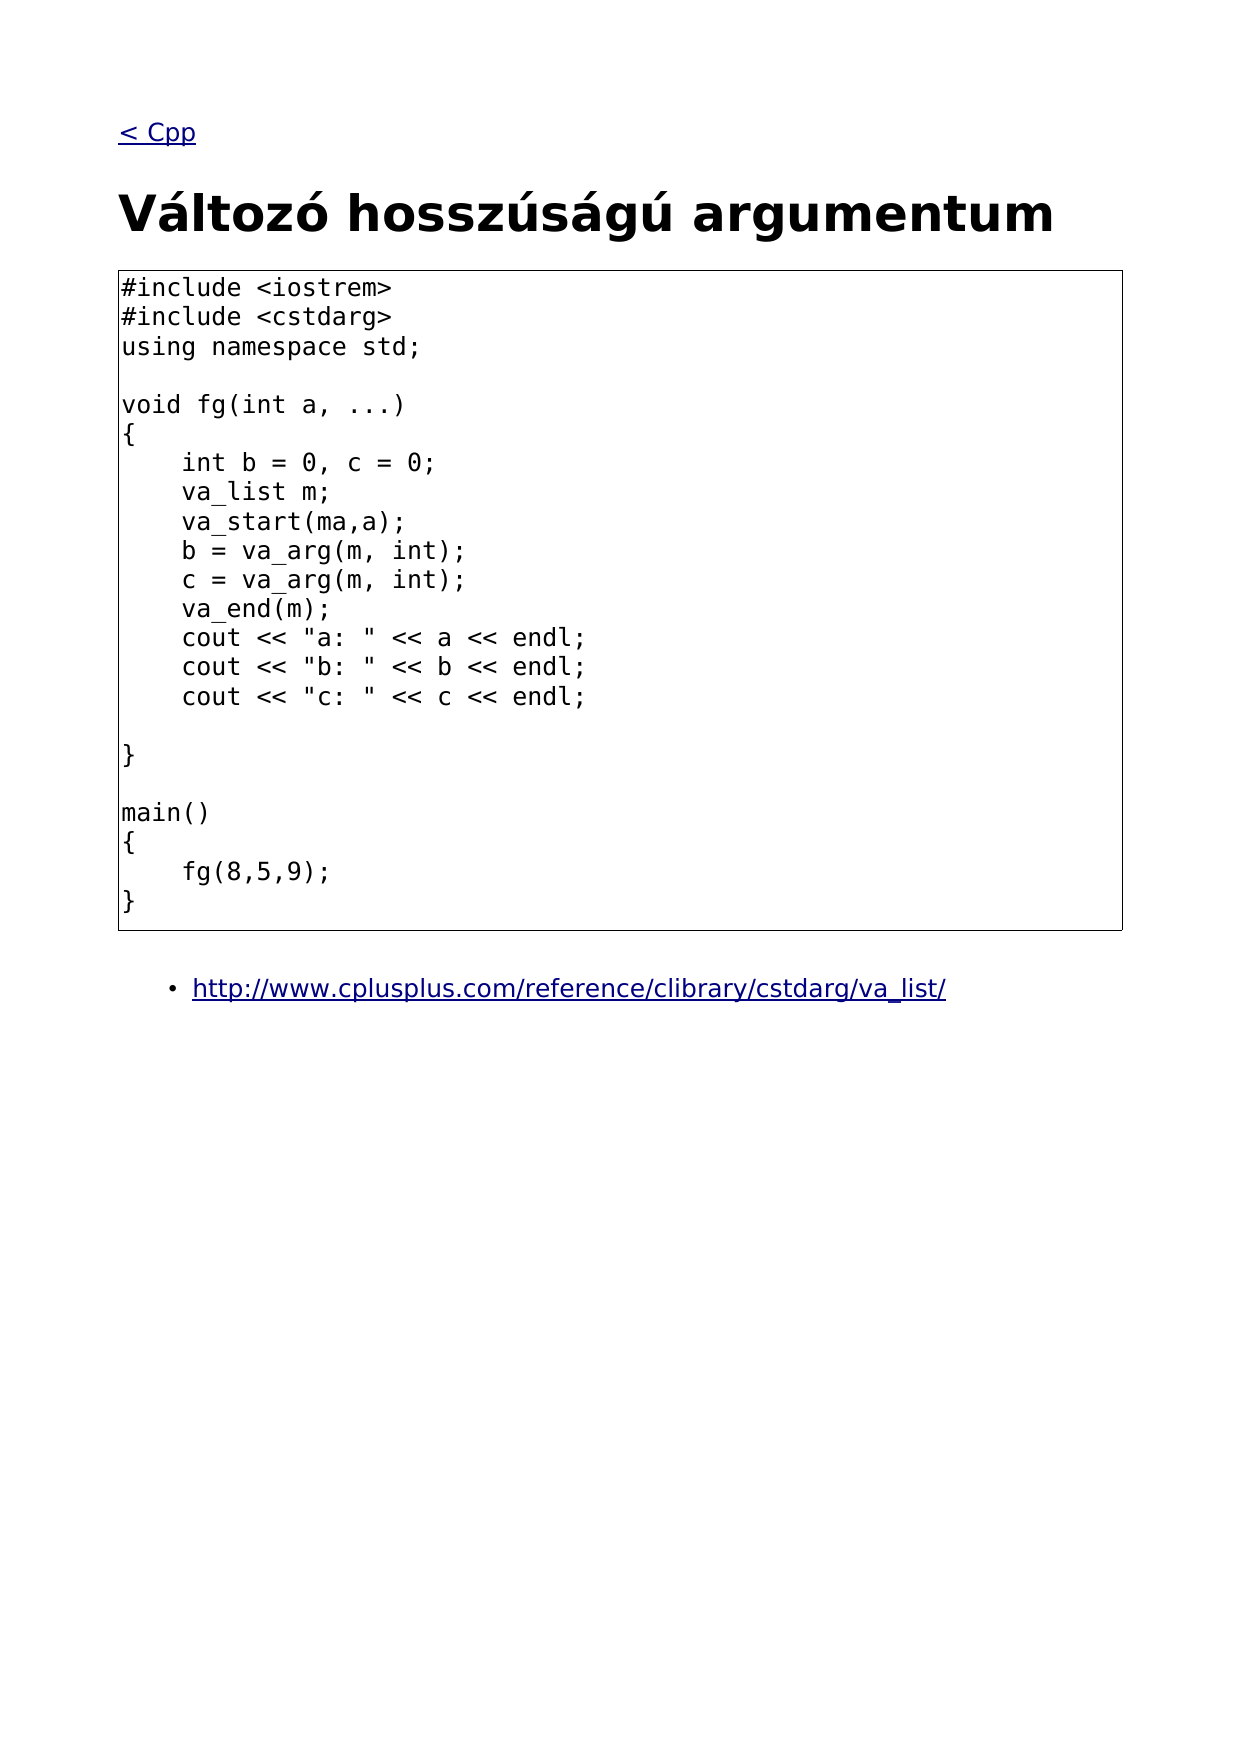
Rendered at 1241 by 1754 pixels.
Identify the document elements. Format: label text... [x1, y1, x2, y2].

subtitle Változó hosszúságú argumentum [118, 185, 1122, 243]
table_header #include <iostrem> #include <cstdarg> using namespace std; void fg(int a, ...) { int b = 0, c = 0; va_list m; va_start(ma,a); b = va_arg(m, int); c = va_arg(m, int); va_end(m); cout << "a: " << a << endl; cout << "b: " << b << endl; cout << "c: " << c << endl; } main() { fg(8,5,9); } [119, 271, 1122, 930]
text < Cpp [118, 118, 1122, 147]
list http://www.cplusplus.com/reference/clibrary/cstdarg/va_list/ [177, 974, 1122, 1003]
